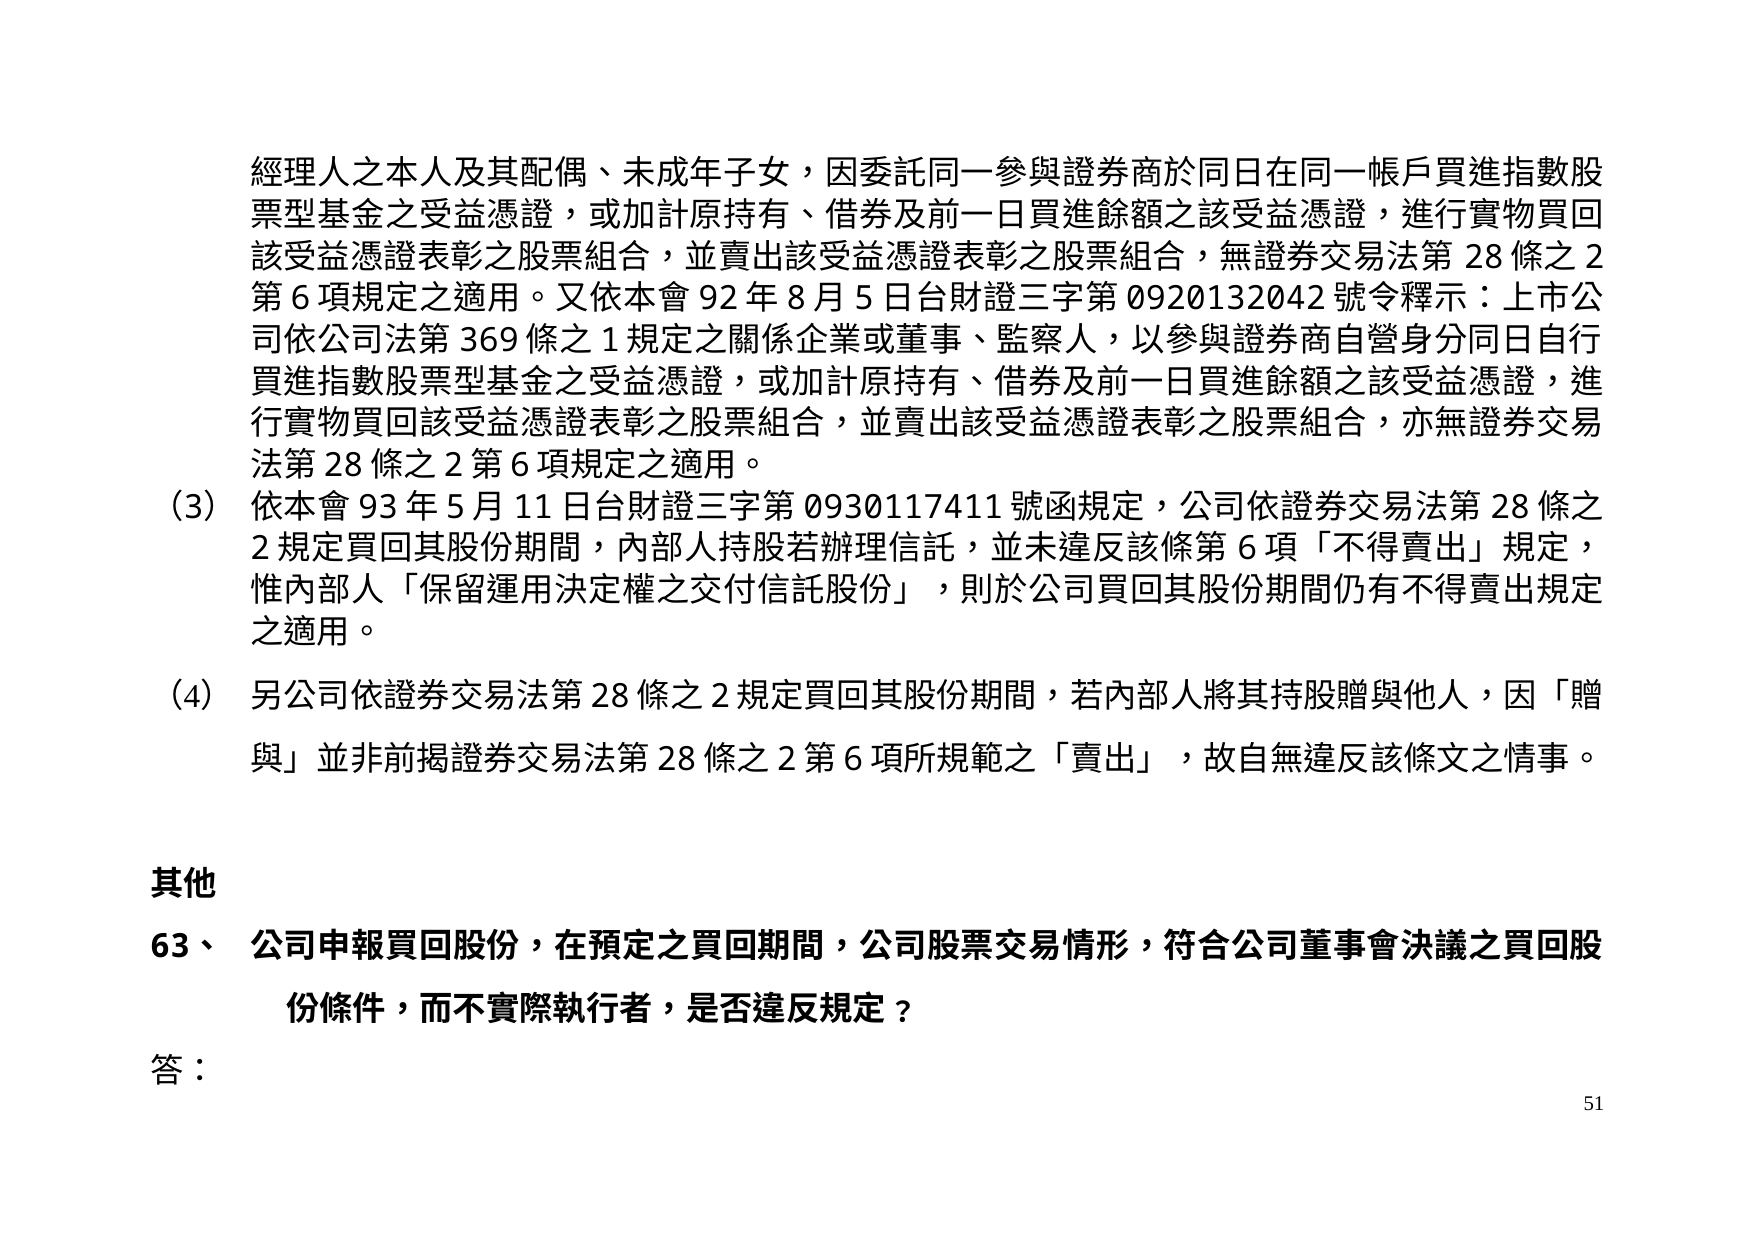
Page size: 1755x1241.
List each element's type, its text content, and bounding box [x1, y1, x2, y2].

list 公司申報買回股份，在預定之買回期間，公司股票交易情形，符合公司董事會決議之買回股份條件，而不實際執行者，是否違反規定﹖ [150, 901, 1604, 1026]
list 依本會93年5月11日台財證三字第0930117411號函規定，公司依證券交易法第28條之2規定買回其股份期間，內部人持股若辦理信託，並未違反該條第6項「不得賣出」規定，惟內部人「保留運用決定權之交付信託股份」，則於公司買回其股份期間仍有不得賣出規定之適用。 [150, 485, 1604, 651]
text 其他 [150, 839, 1604, 901]
text 答： [150, 1026, 1604, 1089]
list 另公司依證券交易法第28條之2規定買回其股份期間，若內部人將其持股贈與他人，因「贈與」並非前揭證券交易法第28條之2第6項所規範之「賣出」，故自無違反該條文之情事。 [150, 651, 1604, 776]
list 經理人之本人及其配偶、未成年子女，因委託同一參與證券商於同日在同一帳戶買進指數股票型基金之受益憑證，或加計原持有、借券及前一日買進餘額之該受益憑證，進行實物買回該受益憑證表彰之股票組合，並賣出該受益憑證表彰之股票組合，無證券交易法第28條之2第6項規定之適用。又依本會92年8月5日台財證三字第0920132042號令釋示：上市公司依公司法第369條之1規定之關係企業或董事、監察人，以參與證券商自營身分同日自行買進指數股票型基金之受益憑證，或加計原持有、借券及前一日買進餘額之該受益憑證，進行實物買回該受益憑證表彰之股票組合，並賣出該受益憑證表彰之股票組合，亦無證券交易法第28條之2第6項規定之適用。 [150, 151, 1604, 485]
